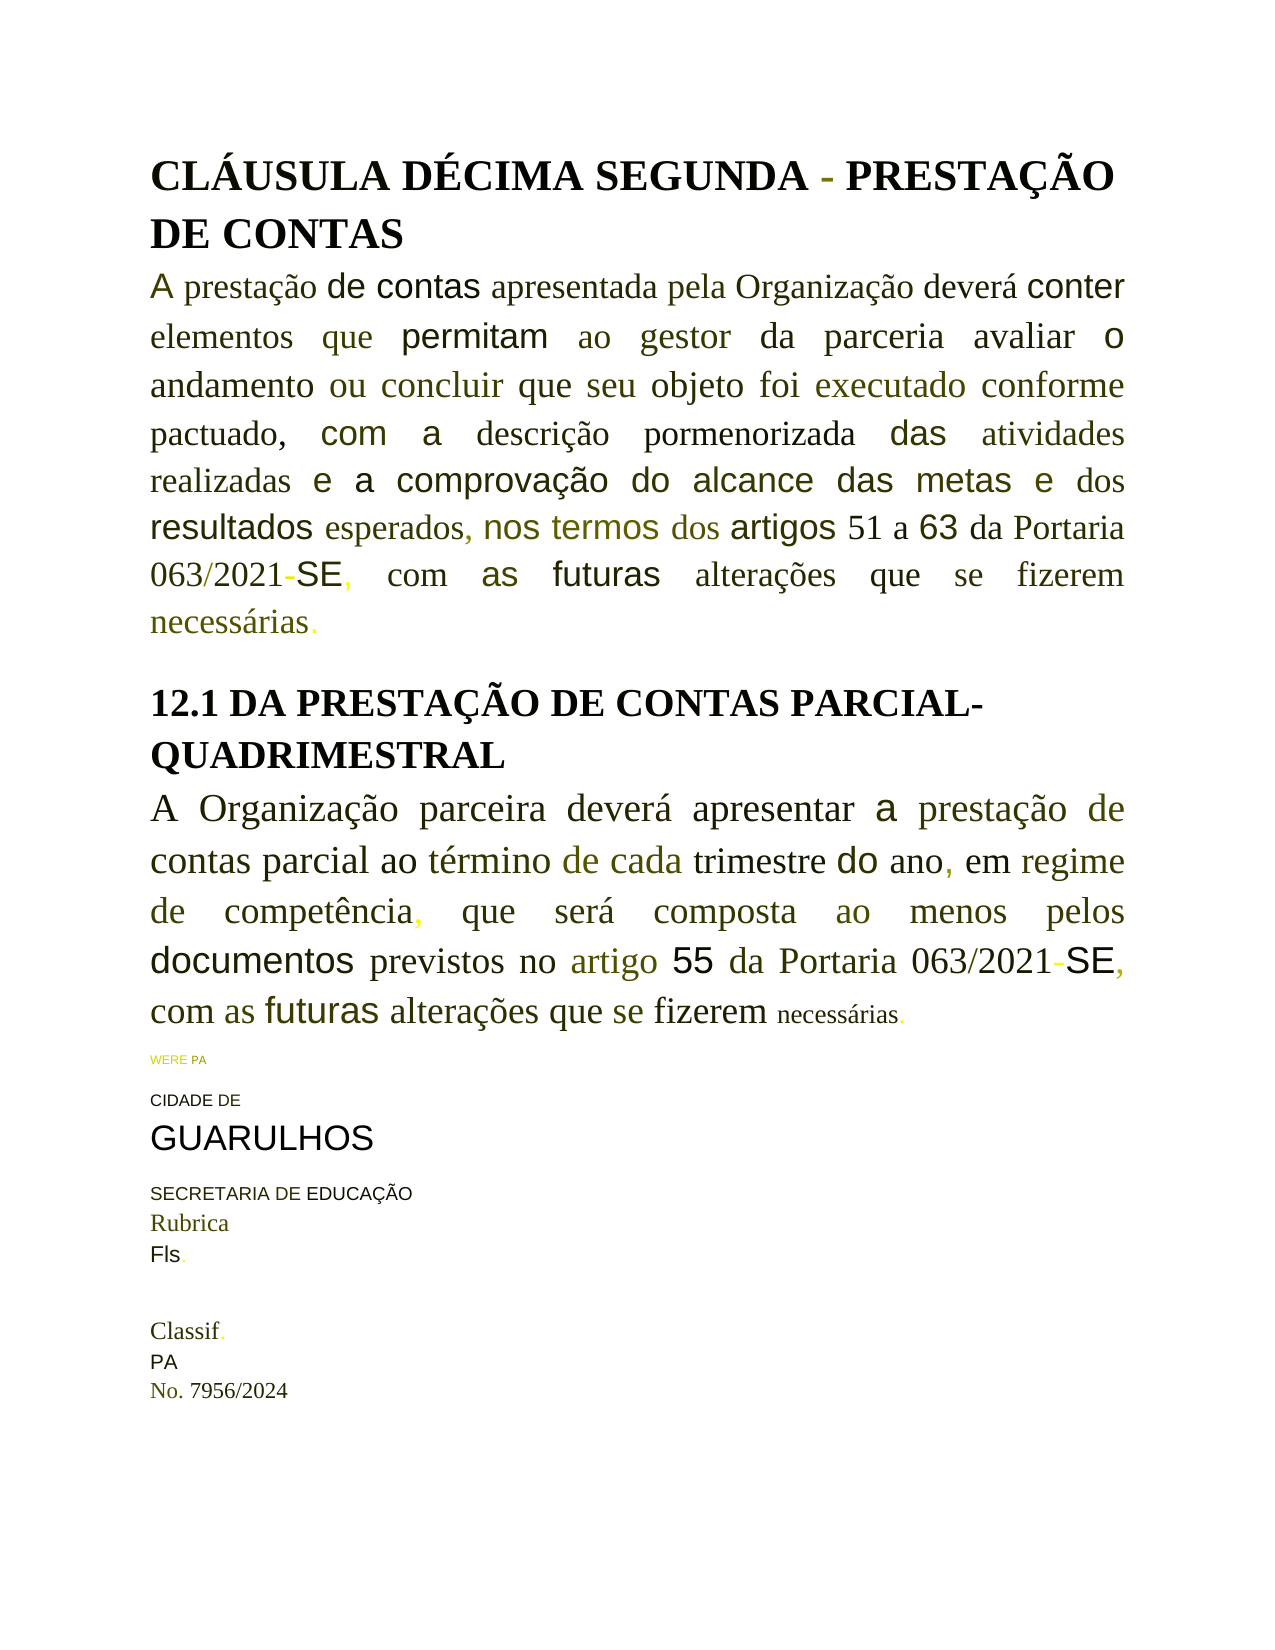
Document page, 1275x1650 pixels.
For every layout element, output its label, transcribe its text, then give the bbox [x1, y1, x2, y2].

text 12.1 DA PRESTAÇÃO DE CONTAS PARCIAL- QUADRIMESTRAL [150, 679, 1125, 777]
text Classif. [150, 1316, 1125, 1345]
text A prestação de contas apresentada pela Organização deverá conter elementos que permitam ao gestor da parceria avaliar o andamento ou concluir que seu objeto foi executado conforme pactuado, com a descrição pormenorizada das atividades realizadas e a comprovação do alcance das metas e dos resultados esperados, nos termos dos artigos 51 a 63 da Portaria 063/2021-SE, com as futuras alterações que se fizerem necessárias. [150, 266, 1125, 641]
text WERE PA [150, 1053, 1125, 1068]
text Rubrica [150, 1208, 1125, 1237]
text PA [150, 1349, 1125, 1373]
text Fls. [150, 1241, 1125, 1267]
text No. 7956/2024 [150, 1377, 1125, 1403]
text SECRETARIA DE EDUCAÇÃO [150, 1183, 1125, 1204]
text CLÁUSULA DÉCIMA SEGUNDA - PRESTAÇÃO DE CONTAS [150, 150, 1125, 258]
text GUARULHOS [150, 1117, 1125, 1157]
text CIDADE DE [150, 1090, 1125, 1109]
text A Organização parceira deverá apresentar a prestação de contas parcial ao término de cada trimestre do ano, em regime de competência, que será composta ao menos pelos documentos previstos no artigo 55 da Portaria 063/2021-SE, com as futuras alterações que se fizerem necessárias. [150, 784, 1125, 1031]
